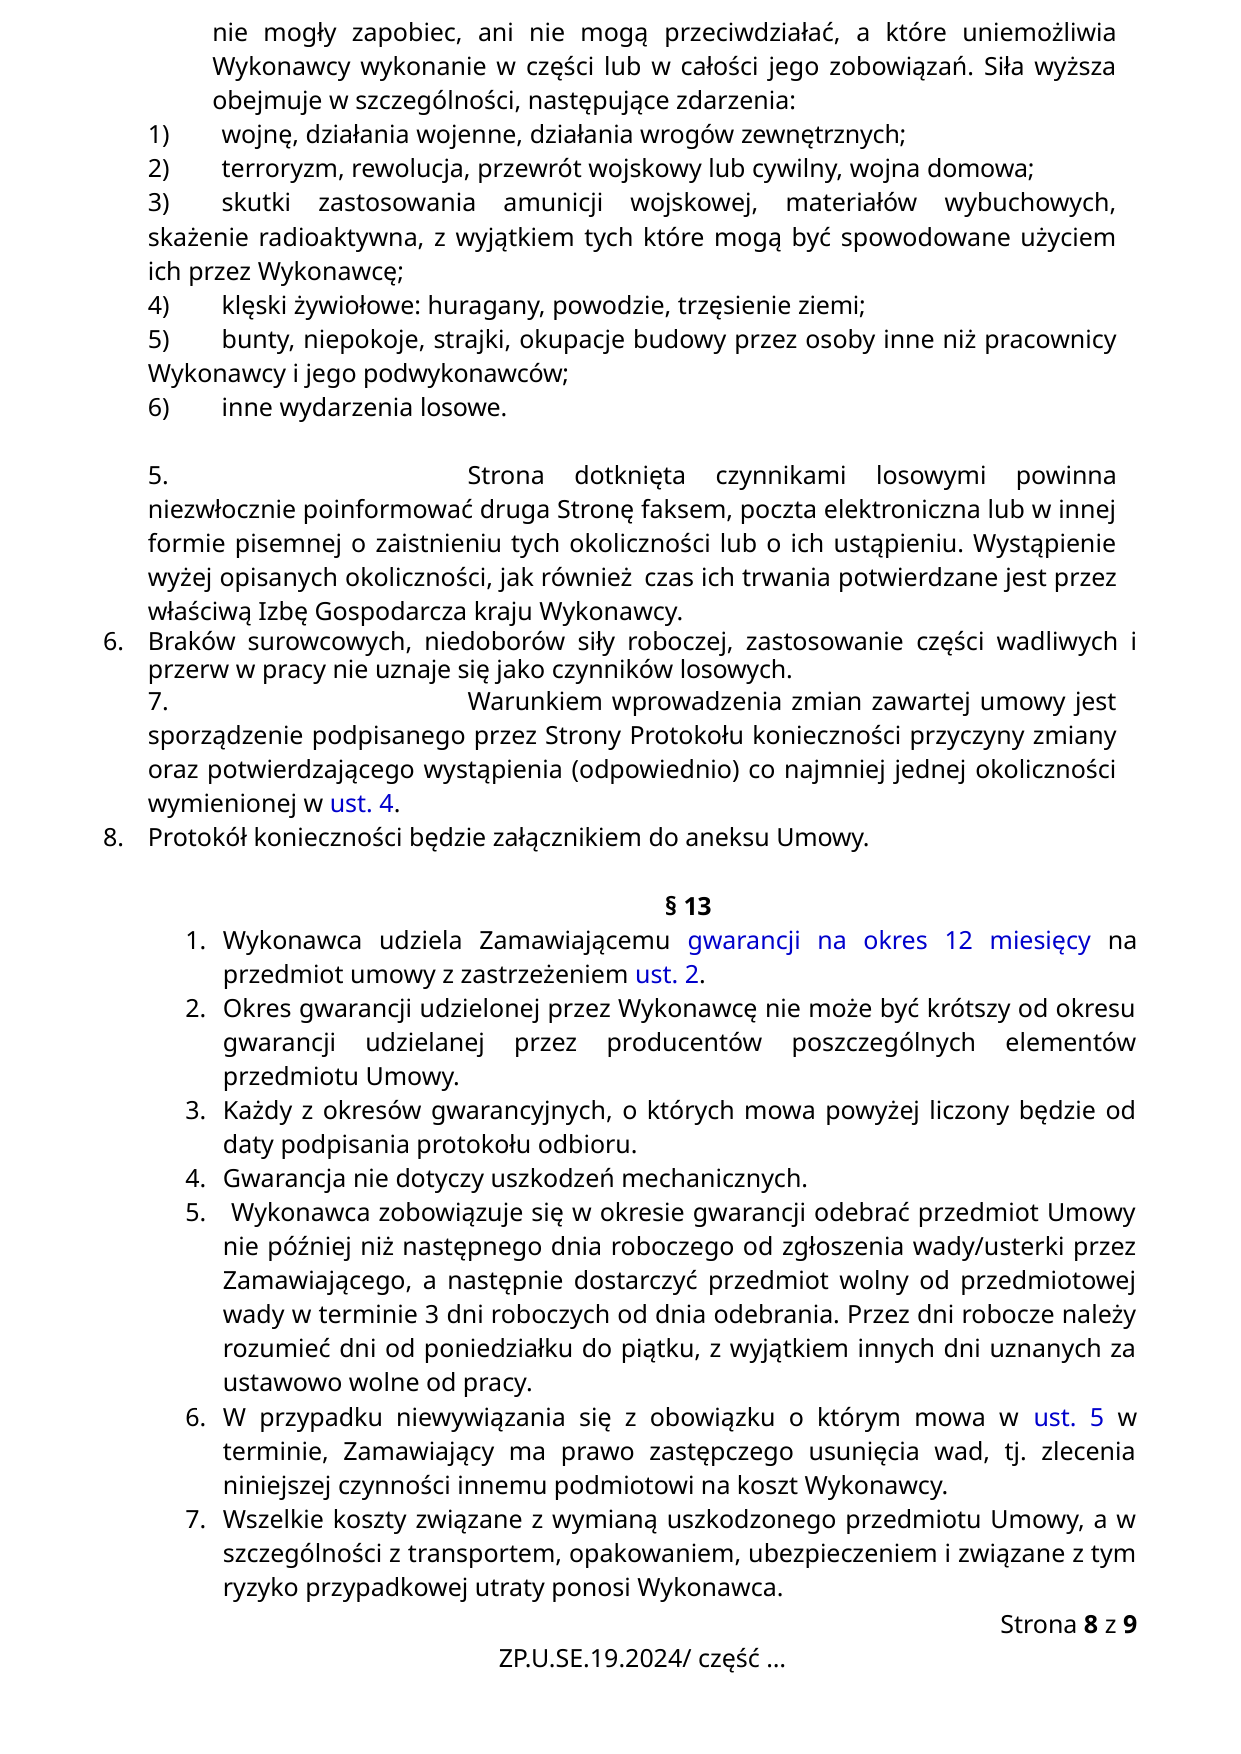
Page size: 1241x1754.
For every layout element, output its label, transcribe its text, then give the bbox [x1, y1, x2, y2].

text § 13 [664, 888, 1137, 922]
list wojnę, działania wojenne, działania wrogów zewnętrznych; [148, 117, 1117, 151]
list inne wydarzenia losowe. [148, 389, 1117, 423]
list W przypadku niewywiązania się z obowiązku o którym mowa w ust. 5 w terminie, Zamawiający ma prawo zastępczego usunięcia wad, tj. zlecenia niniejszej czynności innemu podmiotowi na koszt Wykonawcy. [185, 1399, 1137, 1501]
list klęski żywiołowe: huragany, powodzie, trzęsienie ziemi; [148, 287, 1117, 321]
list Wszelkie koszty związane z wymianą uszkodzonego przedmiotu Umowy, a w szczególności z transportem, opakowaniem, ubezpieczeniem i związane z tym ryzyko przypadkowej utraty ponosi Wykonawca. [185, 1501, 1137, 1603]
list Okres gwarancji udzielonej przez Wykonawcę nie może być krótszy od okresu gwarancji udzielanej przez producentów poszczególnych elementów przedmiotu Umowy. [185, 990, 1137, 1093]
list Warunkiem wprowadzenia zmian zawartej umowy jest sporządzenie podpisanego przez Strony Protokołu konieczności przyczyny zmiany oraz potwierdzającego wystąpienia (odpowiednio) co najmniej jednej okoliczności wymienionej w ust. 4. [148, 684, 1117, 820]
list Protokół konieczności będzie załącznikiem do aneksu Umowy. [103, 820, 1137, 854]
list bunty, niepokoje, strajki, okupacje budowy przez osoby inne niż pracownicy Wykonawcy i jego podwykonawców; [148, 321, 1117, 389]
list Wykonawca zobowiązuje się w okresie gwarancji odebrać przedmiot Umowy nie później niż następnego dnia roboczego od zgłoszenia wady/usterki przez Zamawiającego, a następnie dostarczyć przedmiot wolny od przedmiotowej wady w terminie 3 dni roboczych od dnia odebrania. Przez dni robocze należy rozumieć dni od poniedziałku do piątku, z wyjątkiem innych dni uznanych za ustawowo wolne od pracy. [185, 1195, 1137, 1399]
list Braków surowcowych, niedoborów siły roboczej, zastosowanie części wadliwych i przerw w pracy nie uznaje się jako czynników losowych. [103, 628, 1137, 684]
list terroryzm, rewolucja, przewrót wojskowy lub cywilny, wojna domowa; [148, 151, 1117, 185]
list nie mogły zapobiec, ani nie mogą przeciwdziałać, a które uniemożliwia Wykonawcy wykonanie w części lub w całości jego zobowiązań. Siła wyższa obejmuje w szczególności, następujące zdarzenia: [168, 15, 1117, 117]
list Wykonawca udziela Zamawiającemu gwarancji na okres 12 miesięcy na przedmiot umowy z zastrzeżeniem ust. 2. [185, 922, 1137, 990]
list Strona dotknięta czynnikami losowymi powinna niezwłocznie poinformować druga Stronę faksem, poczta elektroniczna lub w innej formie pisemnej o zaistnieniu tych okoliczności lub o ich ustąpieniu. Wystąpienie wyżej opisanych okoliczności, jak również czas ich trwania potwierdzane jest przez właściwą Izbę Gospodarcza kraju Wykonawcy. [148, 458, 1117, 628]
list skutki zastosowania amunicji wojskowej, materiałów wybuchowych, skażenie radioaktywna, z wyjątkiem tych które mogą być spowodowane użyciem ich przez Wykonawcę; [148, 185, 1117, 287]
list Każdy z okresów gwarancyjnych, o których mowa powyżej liczony będzie od daty podpisania protokołu odbioru. [185, 1093, 1137, 1161]
list Gwarancja nie dotyczy uszkodzeń mechanicznych. [185, 1161, 1137, 1195]
